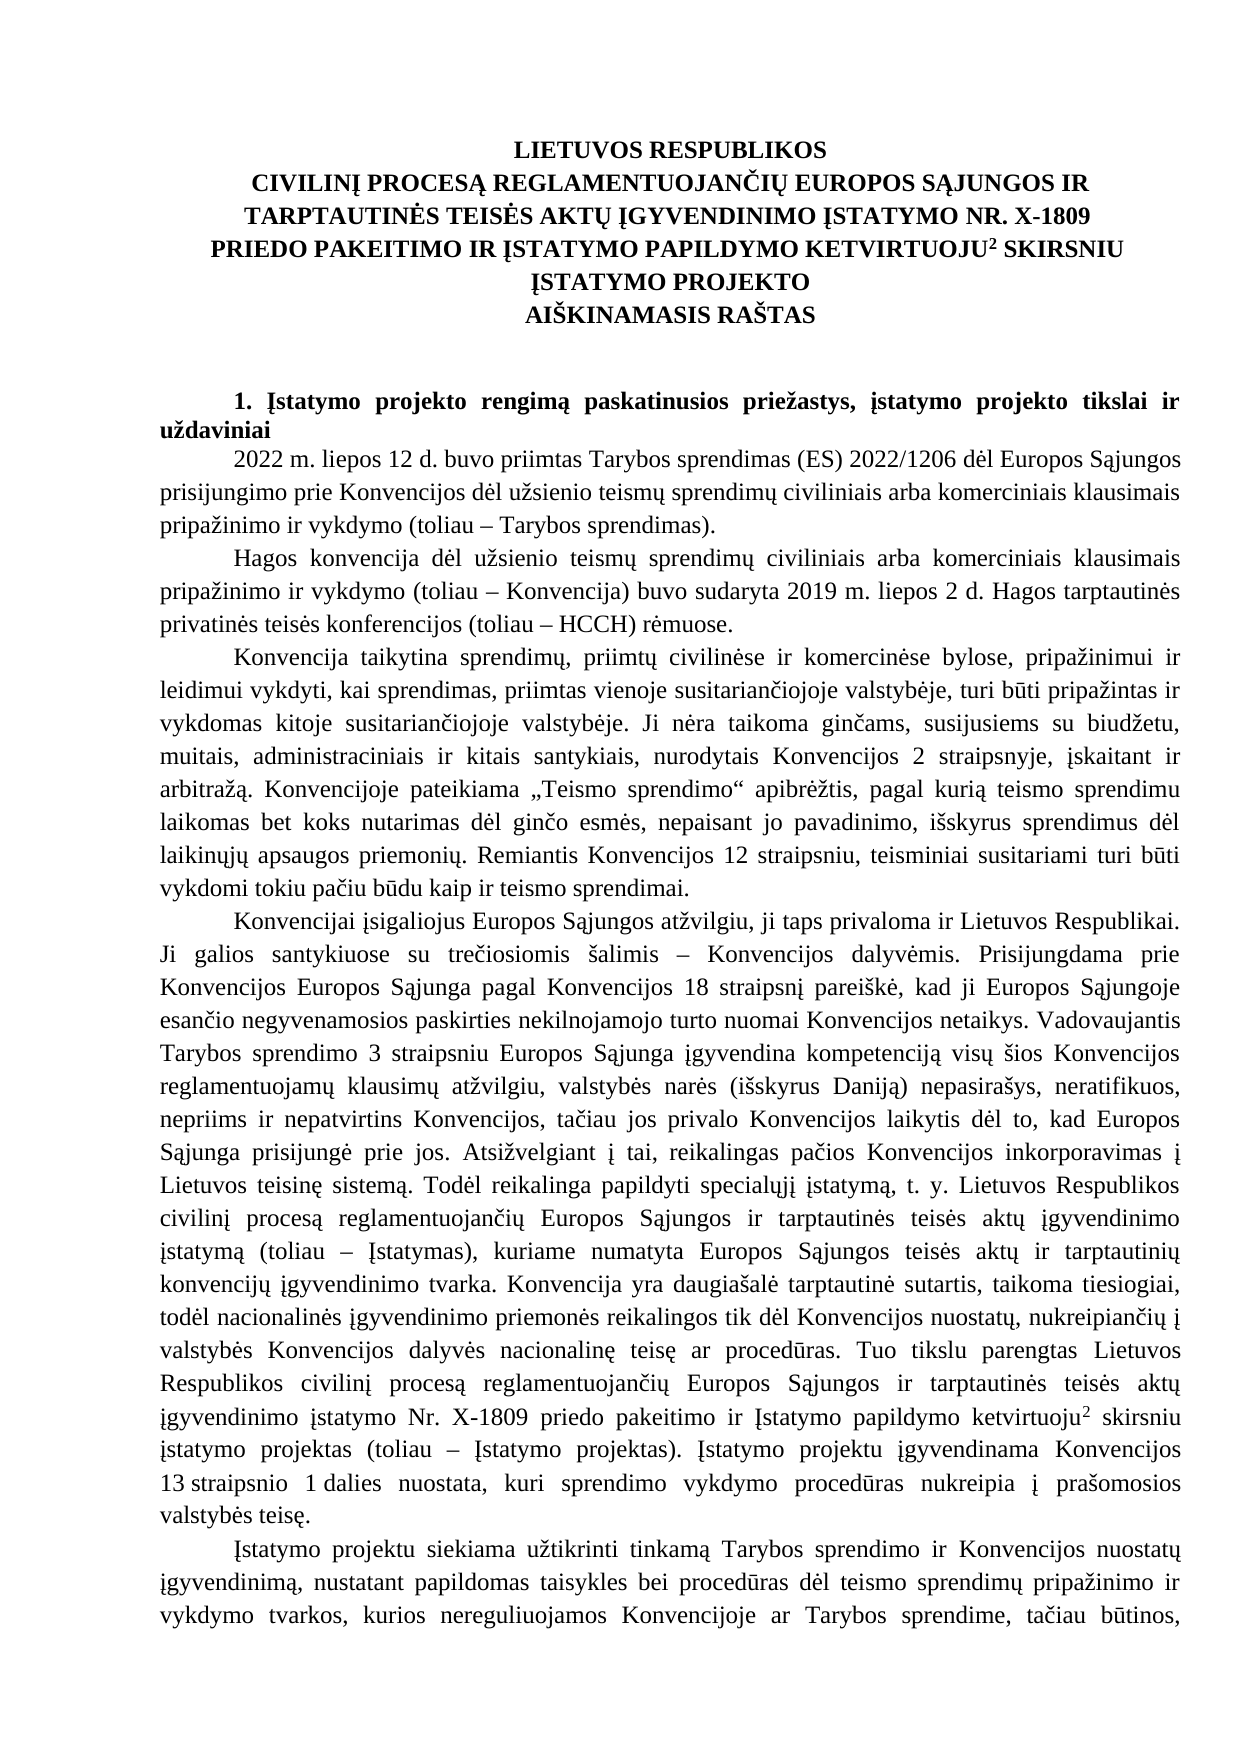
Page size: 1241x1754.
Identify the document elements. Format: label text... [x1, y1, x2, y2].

text ĮSTATYMO PROJEKTO [159, 267, 1181, 296]
text Įstatymo projektu siekiama užtikrinti tinkamą Tarybos sprendimo ir Konvencijos nuostatų įgyvendinimą, nustatant papildomas taisykles bei procedūras dėl teismo sprendimų pripažinimo ir vykdymo tvarkos, kurios nereguliuojamos Konvencijoje ar Tarybos sprendime, tačiau būtinos, [159, 1534, 1181, 1628]
text AIŠKINAMASIS RAŠTAS [159, 300, 1181, 329]
text Hagos konvencija dėl užsienio teismų sprendimų civiliniais arba komerciniais klausimais pripažinimo ir vykdymo (toliau – Konvencija) buvo sudaryta 2019 m. liepos 2 d. Hagos tarptautinės privatinės teisės konferencijos (toliau – HCCH) rėmuose. [159, 543, 1181, 638]
text PRIEDO PAKEITIMO IR ĮSTATYMO PAPILDYMO KETVIRTUOJU2 SKIRSNIU [159, 234, 1181, 263]
text 1. Įstatymo projekto rengimą paskatinusios priežastys, įstatymo projekto tikslai ir uždaviniai [159, 386, 1181, 444]
text 2022 m. liepos 12 d. buvo priimtas Tarybos sprendimas (ES) 2022/1206 dėl Europos Sąjungos prisijungimo prie Konvencijos dėl užsienio teismų sprendimų civiliniais arba komerciniais klausimais pripažinimo ir vykdymo (toliau – Tarybos sprendimas). [159, 444, 1181, 539]
text Konvencija taikytina sprendimų, priimtų civilinėse ir komercinėse bylose, pripažinimui ir leidimui vykdyti, kai sprendimas, priimtas vienoje susitariančiojoje valstybėje, turi būti pripažintas ir vykdomas kitoje susitariančiojoje valstybėje. Ji nėra taikoma ginčams, susijusiems su biudžetu, muitais, administraciniais ir kitais santykiais, nurodytais Konvencijos 2 straipsnyje, įskaitant ir arbitražą. Konvencijoje pateikiama „Teismo sprendimo“ apibrėžtis, pagal kurią teismo sprendimu laikomas bet koks nutarimas dėl ginčo esmės, nepaisant jo pavadinimo, išskyrus sprendimus dėl laikinųjų apsaugos priemonių. Remiantis Konvencijos 12 straipsniu, teisminiai susitariami turi būti vykdomi tokiu pačiu būdu kaip ir teismo sprendimai. [159, 642, 1181, 902]
text Konvencijai įsigaliojus Europos Sąjungos atžvilgiu, ji taps privaloma ir Lietuvos Respublikai. Ji galios santykiuose su trečiosiomis šalimis – Konvencijos dalyvėmis. Prisijungdama prie Konvencijos Europos Sąjunga pagal Konvencijos 18 straipsnį pareiškė, kad ji Europos Sąjungoje esančio negyvenamosios paskirties nekilnojamojo turto nuomai Konvencijos netaikys. Vadovaujantis Tarybos sprendimo 3 straipsniu Europos Sąjunga įgyvendina kompetenciją visų šios Konvencijos reglamentuojamų klausimų atžvilgiu, valstybės narės (išskyrus Daniją) nepasirašys, neratifikuos, nepriims ir nepatvirtins Konvencijos, tačiau jos privalo Konvencijos laikytis dėl to, kad Europos Sąjunga prisijungė prie jos. Atsižvelgiant į tai, reikalingas pačios Konvencijos inkorporavimas į Lietuvos teisinę sistemą. Todėl reikalinga papildyti specialųjį įstatymą, t. y. Lietuvos Respublikos civilinį procesą reglamentuojančių Europos Sąjungos ir tarptautinės teisės aktų įgyvendinimo įstatymą (toliau – Įstatymas), kuriame numatyta Europos Sąjungos teisės aktų ir tarptautinių konvencijų įgyvendinimo tvarka. Konvencija yra daugiašalė tarptautinė sutartis, taikoma tiesiogiai, todėl nacionalinės įgyvendinimo priemonės reikalingos tik dėl Konvencijos nuostatų, nukreipiančių į valstybės Konvencijos dalyvės nacionalinę teisę ar procedūras. Tuo tikslu parengtas Lietuvos Respublikos civilinį procesą reglamentuojančių Europos Sąjungos ir tarptautinės teisės aktų įgyvendinimo įstatymo Nr. X-1809 priedo pakeitimo ir Įstatymo papildymo ketvirtuoju2 skirsniu įstatymo projektas (toliau – Įstatymo projektas). Įstatymo projektu įgyvendinama Konvencijos 13 straipsnio 1 dalies nuostata, kuri sprendimo vykdymo procedūras nukreipia į prašomosios valstybės teisę. [159, 906, 1181, 1529]
text CIVILINĮ PROCESĄ REGLAMENTUOJANČIŲ EUROPOS SĄJUNGOS IR TARPTAUTINĖS TEISĖS AKTŲ ĮGYVENDINIMO ĮSTATYMO NR. X-1809 [159, 168, 1181, 230]
text LIETUVOS RESPUBLIKOS [159, 135, 1181, 164]
